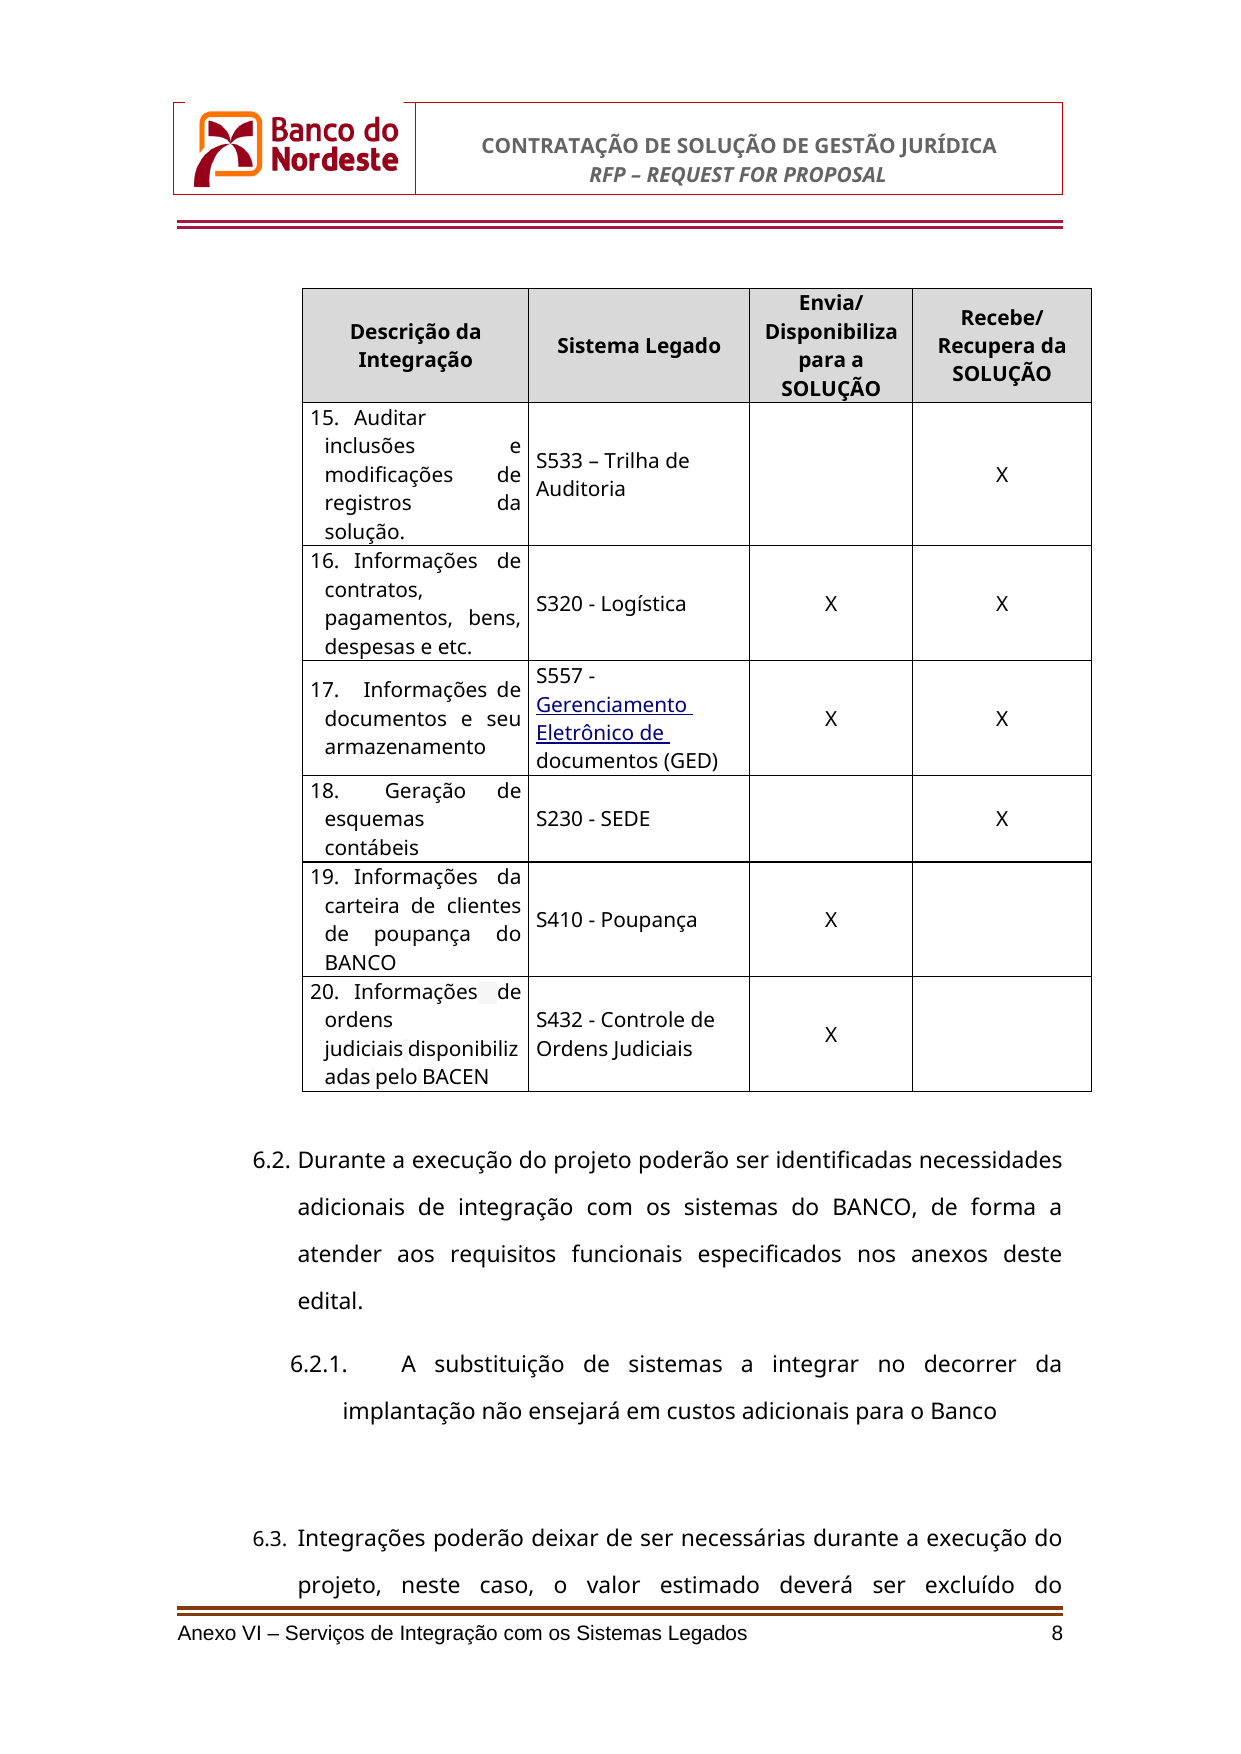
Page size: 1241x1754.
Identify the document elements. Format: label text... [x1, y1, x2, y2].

table_cell S320 - Logística [529, 546, 749, 660]
table_cell Informações de contratos, pagamentos, bens, despesas e etc. [303, 546, 528, 660]
table_cell S230 - SEDE [529, 776, 749, 861]
table_cell [750, 776, 912, 861]
table_cell [913, 863, 1091, 976]
list Durante a execução do projeto poderão ser identificadas necessidades adicionais de integração com os sistemas do BANCO, de forma a atender aos requisitos funcionais especificados nos anexos deste edital. [252, 1144, 1063, 1316]
table_cell Informações de ordens judiciais disponibilizadas pelo BACEN [303, 977, 528, 1091]
table_header Sistema Legado [529, 289, 749, 402]
table_cell X [750, 863, 912, 976]
table_cell S557 - Gerenciamento Eletrônico de documentos (GED) [529, 661, 749, 775]
table_cell S432 - Controle de Ordens Judiciais [529, 977, 749, 1091]
table_cell Auditar inclusões e modificações de registros da solução. [303, 403, 528, 545]
list Integrações poderão deixar de ser necessárias durante a execução do projeto, neste caso, o valor estimado deverá ser excluído do [252, 1522, 1063, 1601]
table_cell S410 - Poupança [529, 863, 749, 976]
table_cell X [913, 661, 1091, 775]
table_cell Informações de documentos e seu armazenamento [303, 661, 528, 775]
table_cell [913, 977, 1091, 1091]
table_cell X [913, 546, 1091, 660]
table_cell Informações da carteira de clientes de poupança do BANCO [303, 863, 528, 976]
table_cell X [913, 403, 1091, 545]
list A substituição de sistemas a integrar no decorrer da implantação não ensejará em custos adicionais para o Banco [290, 1348, 1063, 1427]
table_cell [750, 403, 912, 545]
table_header Envia/ Disponibiliza para a SOLUÇÃO [750, 289, 912, 402]
table_cell X [913, 776, 1091, 861]
table_cell X [750, 546, 912, 660]
table_cell X [750, 977, 912, 1091]
table_header Descrição da Integração [303, 289, 528, 402]
table_cell S533 – Trilha de Auditoria [529, 403, 749, 545]
table_cell X [750, 661, 912, 775]
table_cell Geração de esquemas contábeis [303, 776, 528, 861]
table_header Recebe/ Recupera da SOLUÇÃO [913, 289, 1091, 402]
